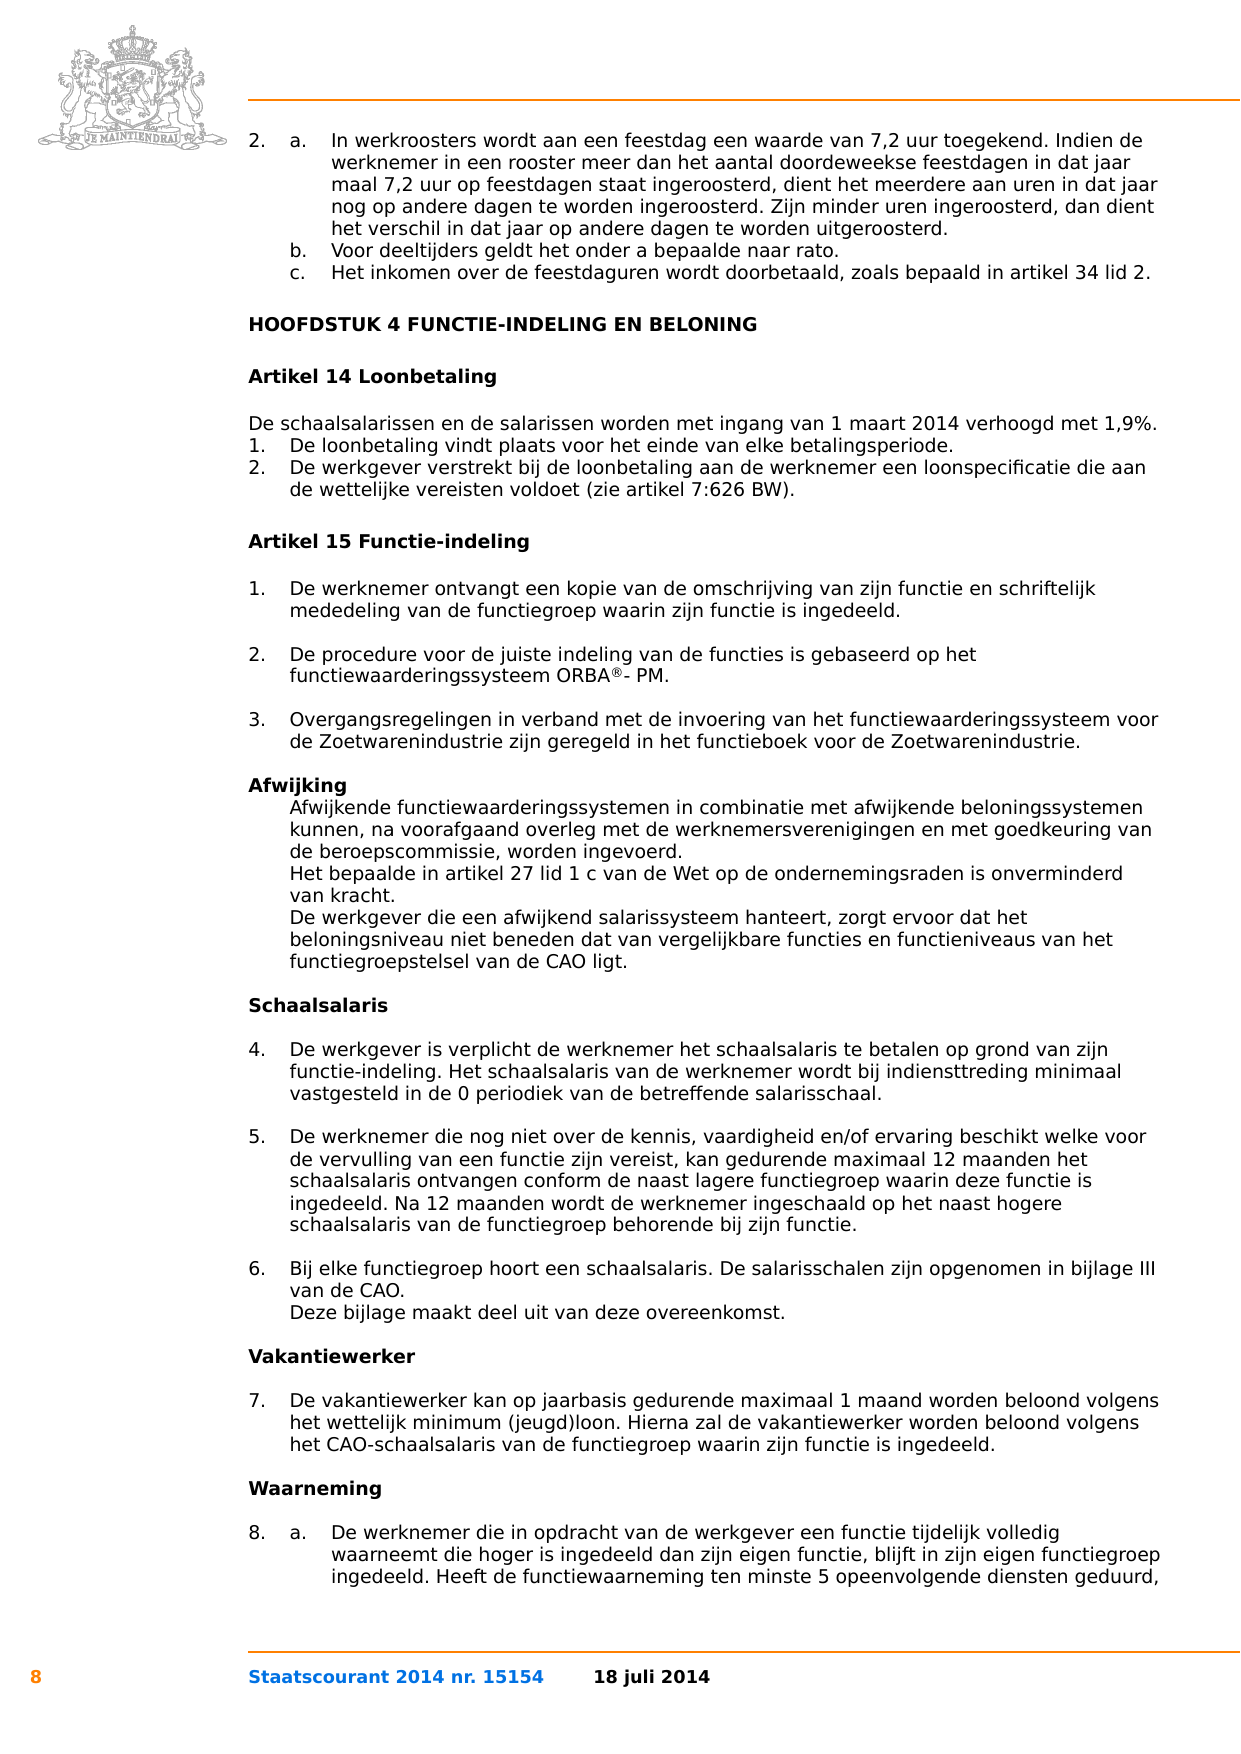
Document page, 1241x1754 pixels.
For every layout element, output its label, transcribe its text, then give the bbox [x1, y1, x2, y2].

text 2. a. In werkroosters wordt aan een feestdag een waarde van 7,2 uur toegekend. Indien de werknemer in een rooster meer dan het aantal doordeweekse feestdagen in dat jaar maal 7,2 uur op feestdagen staat ingeroosterd, dient het meerdere aan uren in dat jaar nog op andere dagen te worden ingeroosterd. Zijn minder uren ingeroosterd, dan dient het verschil in dat jaar op andere dagen te worden uitgeroosterd. [248, 130, 1163, 240]
picture [38, 25, 227, 150]
text 1. De loonbetaling vindt plaats voor het einde van elke betalingsperiode. [248, 435, 1163, 457]
text 2. De procedure voor de juiste indeling van de functies is gebaseerd op het functiewaarderingssysteem ORBA®- PM. [248, 643, 1163, 687]
text 8. a. De werknemer die in opdracht van de werkgever een functie tijdelijk volledig waarneemt die hoger is ingedeeld dan zijn eigen functie, blijft in zijn eigen functiegroep ingedeeld. Heeft de functiewaarneming ten minste 5 opeenvolgende diensten geduurd, [248, 1522, 1163, 1587]
subtitle Schaalsalaris [248, 995, 1163, 1017]
text 5. De werknemer die nog niet over de kennis, vaardigheid en/of ervaring beschikt welke voor de vervulling van een functie zijn vereist, kan gedurende maximaal 12 maanden het schaalsalaris ontvangen conform de naast lagere functiegroep waarin deze functie is ingedeeld. Na 12 maanden wordt de werknemer ingeschaald op het naast hogere schaalsalaris van de functiegroep behorende bij zijn functie. [248, 1126, 1163, 1236]
text c. Het inkomen over de feestdaguren wordt doorbetaald, zoals bepaald in artikel 34 lid 2. [289, 262, 1163, 284]
text 1. De werknemer ontvangt een kopie van de omschrijving van zijn functie en schriftelijk mededeling van de functiegroep waarin zijn functie is ingedeeld. [248, 578, 1163, 622]
text Deze bijlage maakt deel uit van deze overeenkomst. [289, 1302, 1163, 1324]
text 7. De vakantiewerker kan op jaarbasis gedurende maximaal 1 maand worden beloond volgens het wettelijk minimum (jeugd)loon. Hierna zal de vakantiewerker worden beloond volgens het CAO-schaalsalaris van de functiegroep waarin zijn functie is ingedeeld. [248, 1390, 1163, 1456]
subtitle Artikel 14 Loonbetaling [248, 366, 1163, 388]
text 6. Bij elke functiegroep hoort een schaalsalaris. De salarisschalen zijn opgenomen in bijlage III van de CAO. [248, 1258, 1163, 1302]
text 3. Overgangsregelingen in verband met de invoering van het functiewaarderingssysteem voor de Zoetwarenindustrie zijn geregeld in het functieboek voor de Zoetwarenindustrie. [248, 709, 1163, 753]
text 2. De werkgever verstrekt bij de loonbetaling aan de werknemer een loonspecificatie die aan de wettelijke vereisten voldoet (zie artikel 7:626 BW). [248, 457, 1163, 501]
text De werkgever die een afwijkend salarissysteem hanteert, zorgt ervoor dat het beloningsniveau niet beneden dat van vergelijkbare functies en functieniveaus van het functiegroepstelsel van de CAO ligt. [289, 907, 1163, 973]
text Het bepaalde in artikel 27 lid 1 c van de Wet op de ondernemingsraden is onverminderd van kracht. [289, 863, 1163, 907]
subtitle Afwijking [248, 775, 1163, 797]
text Afwijkende functiewaarderingssystemen in combinatie met afwijkende beloningssystemen kunnen, na voorafgaand overleg met de werknemersverenigingen en met goedkeuring van de beroepscommissie, worden ingevoerd. [289, 797, 1163, 863]
text b. Voor deeltijders geldt het onder a bepaalde naar rato. [289, 240, 1163, 262]
subtitle Vakantiewerker [248, 1346, 1163, 1368]
text De schaalsalarissen en de salarissen worden met ingang van 1 maart 2014 verhoogd met 1,9%. [248, 413, 1163, 435]
subtitle HOOFDSTUK 4 FUNCTIE-INDELING EN BELONING [248, 314, 1163, 336]
subtitle Waarneming [248, 1478, 1163, 1500]
text 4. De werkgever is verplicht de werknemer het schaalsalaris te betalen op grond van zijn functie-indeling. Het schaalsalaris van de werknemer wordt bij indiensttreding minimaal vastgesteld in de 0 periodiek van de betreffende salarisschaal. [248, 1039, 1163, 1104]
subtitle Artikel 15 Functie-indeling [248, 531, 1163, 553]
